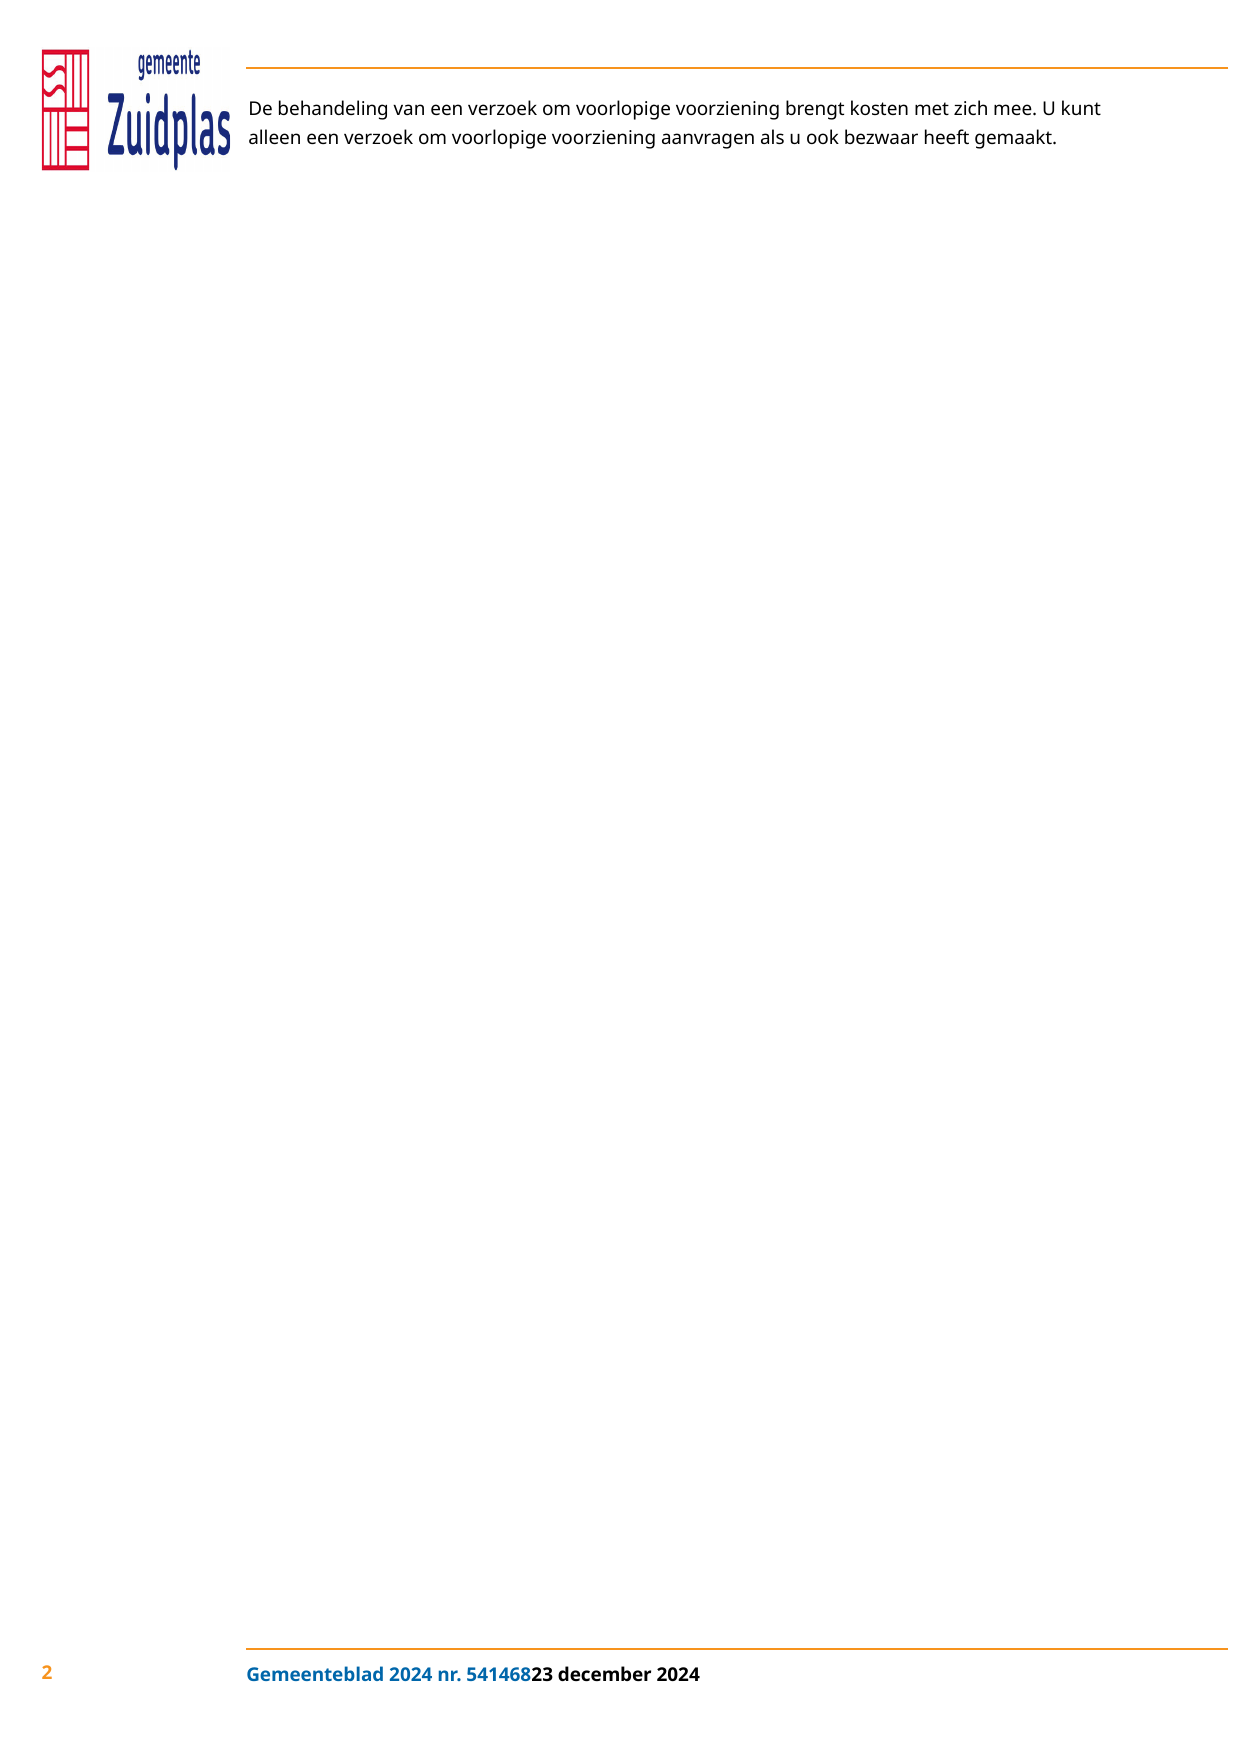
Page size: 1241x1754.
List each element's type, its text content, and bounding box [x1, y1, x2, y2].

picture [41, 47, 231, 172]
text De behandeling van een verzoek om voorlopige voorziening brengt kosten met zich mee. U kunt alleen een verzoek om voorlopige voorziening aanvragen als u ook bezwaar heeft gemaakt. [248, 95, 1152, 150]
